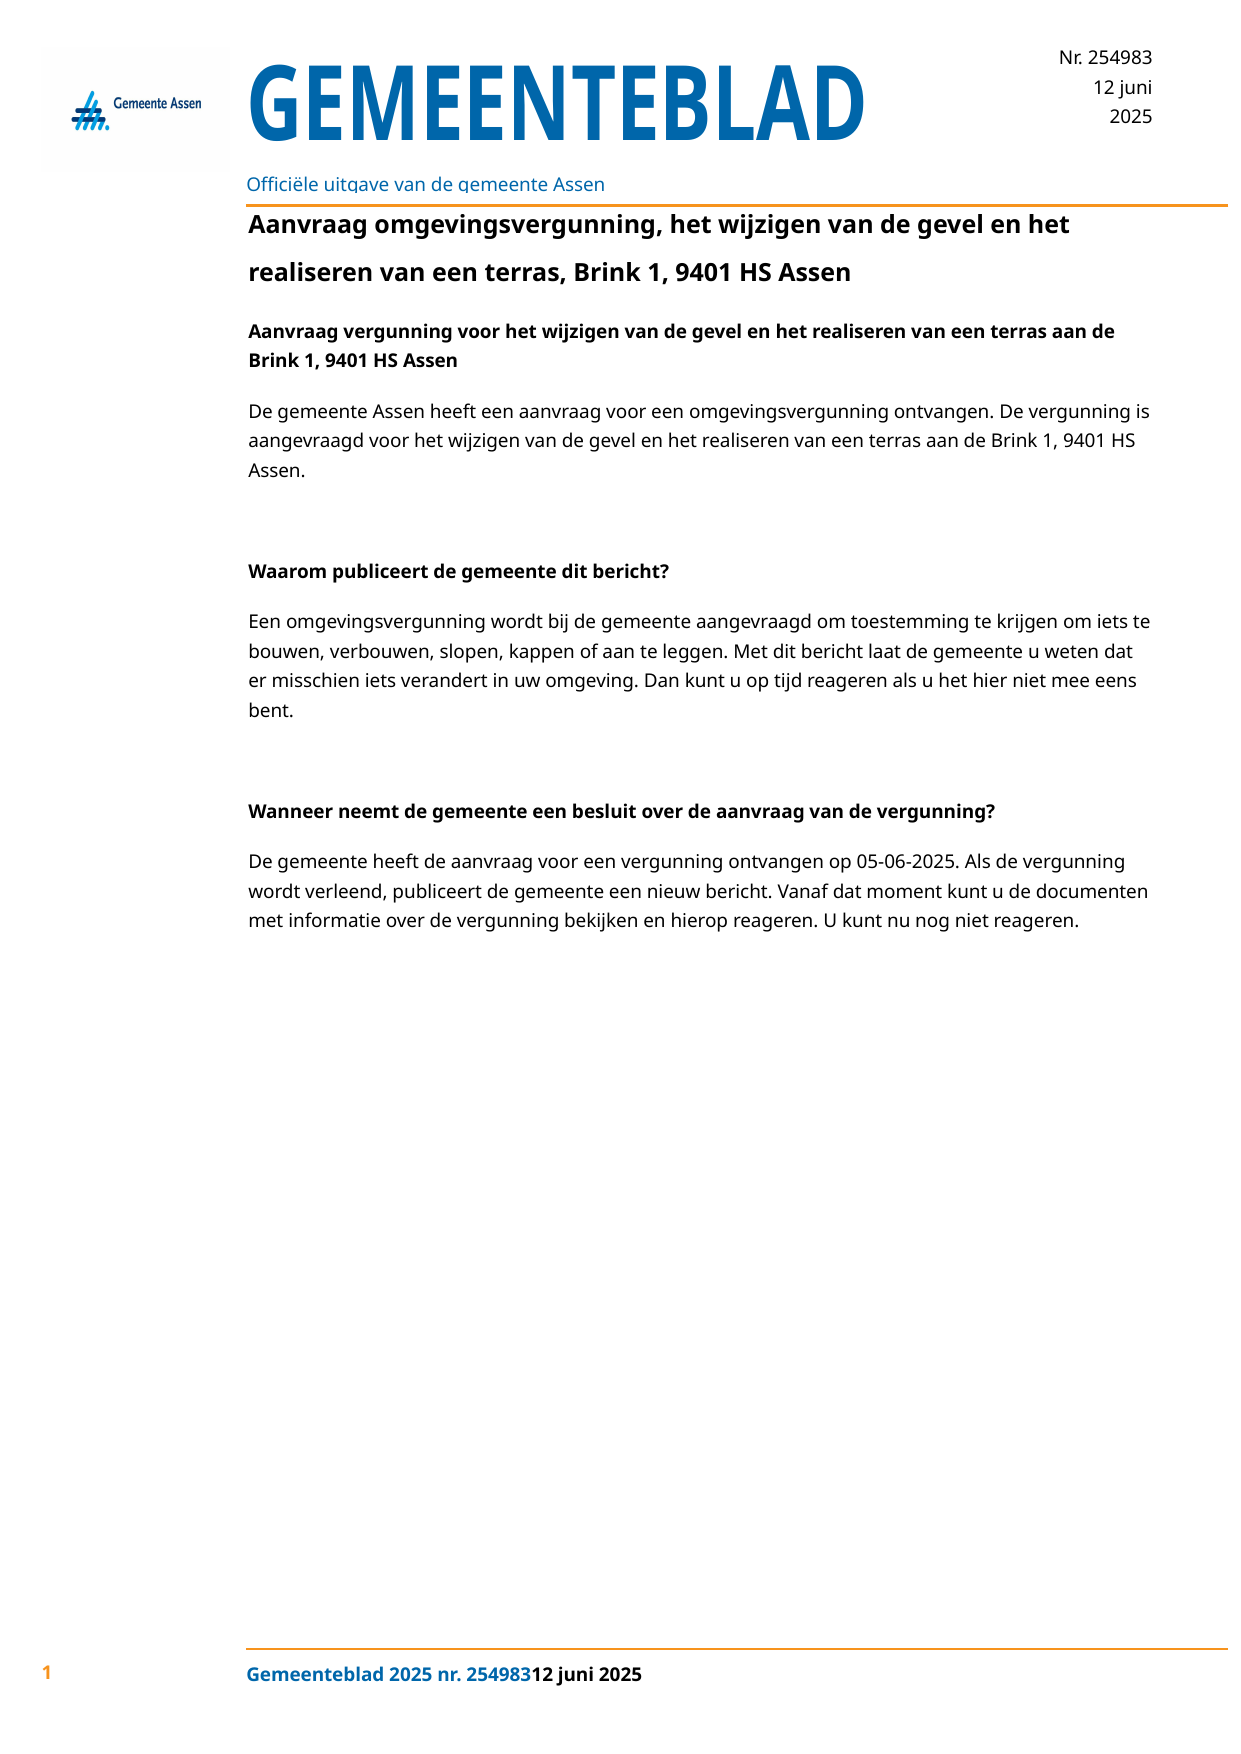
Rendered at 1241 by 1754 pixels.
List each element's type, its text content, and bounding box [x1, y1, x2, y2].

text Aanvraag vergunning voor het wijzigen van de gevel en het realiseren van een terras aan de Brink 1, 9401 HS Assen [248, 318, 1152, 373]
picture [41, 47, 231, 172]
text Een omgevingsvergunning wordt bij de gemeente aangevraagd om toestemming te krijgen om iets te bouwen, verbouwen, slopen, kappen of aan te leggen. Met dit bericht laat de gemeente u weten dat er misschien iets verandert in uw omgeving. Dan kunt u op tijd reageren als u het hier niet mee eens bent. [248, 608, 1152, 723]
text Aanvraag omgevingsvergunning, het wijzigen van de gevel en het realiseren van een terras, Brink 1, 9401 HS Assen [248, 207, 1152, 288]
text De gemeente Assen heeft een aanvraag voor een omgevingsvergunning ontvangen. De vergunning is aangevraagd voor het wijzigen van de gevel en het realiseren van een terras aan de Brink 1, 9401 HS Assen. [248, 398, 1152, 483]
text Waarom publiceert de gemeente dit bericht? [248, 558, 1152, 584]
text De gemeente heeft de aanvraag voor een vergunning ontvangen op 05-06-2025. Als de vergunning wordt verleend, publiceert de gemeente een nieuw bericht. Vanaf dat moment kunt u de documenten met informatie over de vergunning bekijken en hierop reageren. U kunt nu nog niet reageren. [248, 848, 1152, 933]
text Wanneer neemt de gemeente een besluit over de aanvraag van de vergunning? [248, 798, 1152, 824]
